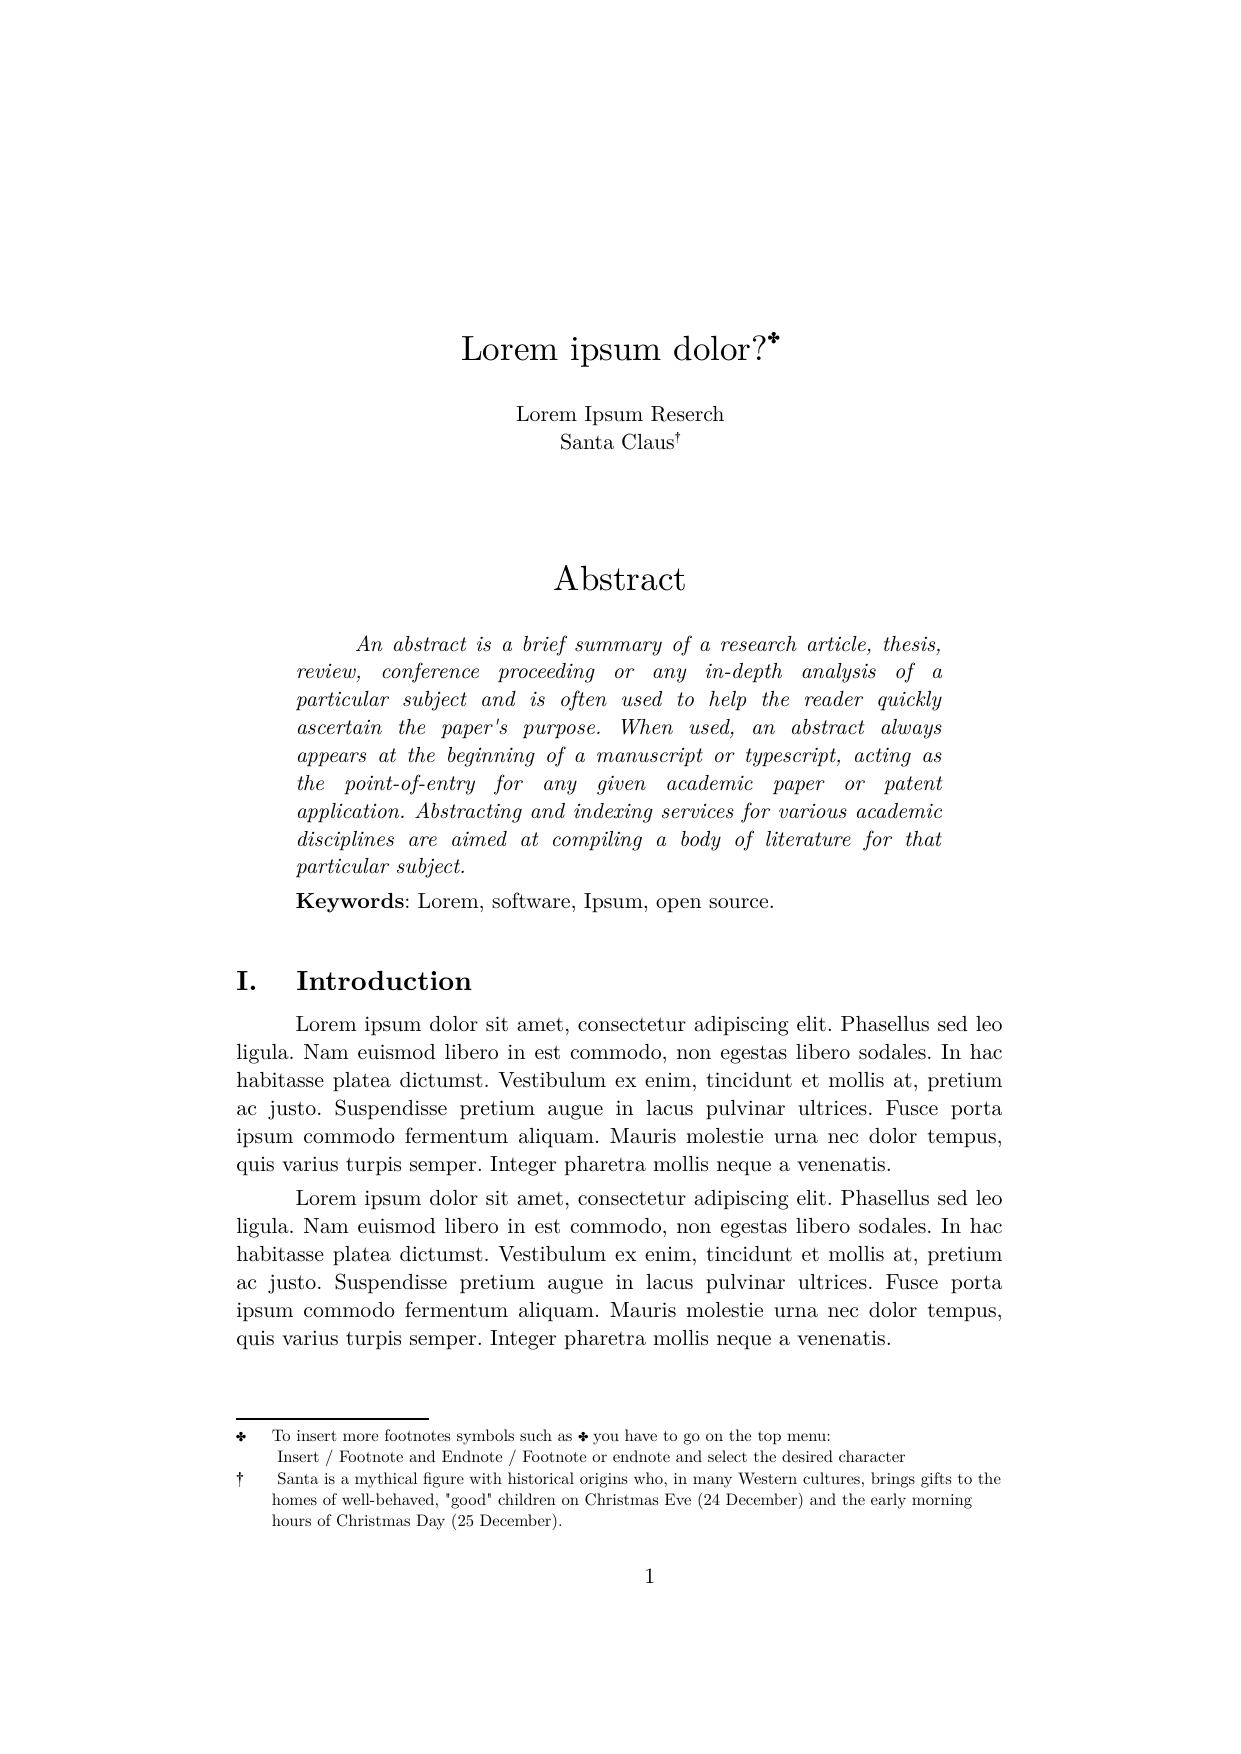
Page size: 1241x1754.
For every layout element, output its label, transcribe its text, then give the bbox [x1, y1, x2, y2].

text Lorem ipsum dolor sit amet, consectetur adipiscing elit. Phasellus sed leo ligula. Nam euismod libero in est commodo, non egestas libero sodales. In hac habitasse platea dictumst. Vestibulum ex enim, tincidunt et mollis at, pretium ac justo. Suspendisse pretium augue in lacus pulvinar ultrices. Fusce porta ipsum commodo fermentum aliquam. Mauris molestie urna nec dolor tempus, quis varius turpis semper. Integer pharetra mollis neque a venenatis. [236, 1009, 1004, 1178]
text Keywords: Lorem, software, Ipsum, open source. [295, 886, 945, 914]
text An abstract is a brief summary of a research article, thesis, review, conference proceeding or any in-depth analysis of a particular subject and is often used to help the reader quickly ascertain the paper's purpose. When used, an abstract always appears at the beginning of a manuscript or typescript, acting as the point-of-entry for any given academic paper or patent application. Abstracting and indexing services for various academic disciplines are aimed at compiling a body of literature for that particular subject. [295, 629, 945, 880]
subtitle Lorem ipsum dolor? [289, 325, 951, 369]
text Lorem ipsum dolor sit amet, consectetur adipiscing elit. Phasellus sed leo ligula. Nam euismod libero in est commodo, non egestas libero sodales. In hac habitasse platea dictumst. Vestibulum ex enim, tincidunt et mollis at, pretium ac justo. Suspendisse pretium augue in lacus pulvinar ultrices. Fusce porta ipsum commodo fermentum aliquam. Mauris molestie urna nec dolor tempus, quis varius turpis semper. Integer pharetra mollis neque a venenatis. [236, 1183, 1004, 1352]
subtitle Introduction [236, 962, 1004, 997]
subtitle Abstract [289, 555, 951, 600]
text Santa Claus [366, 427, 874, 455]
text To insert more footnotes symbols such as  you have to go on the top menu: Insert / Footnote and Endnote / Footnote or endnote and select the desired character [236, 1425, 1004, 1467]
text Santa is a mythical figure with historical origins who, in many Western cultures, brings gifts to the homes of well-behaved, "good" children on Christmas Eve (24 December) and the early morning hours of Christmas Day (25 December). [236, 1467, 1004, 1531]
text Lorem Ipsum Reserch [366, 399, 874, 427]
